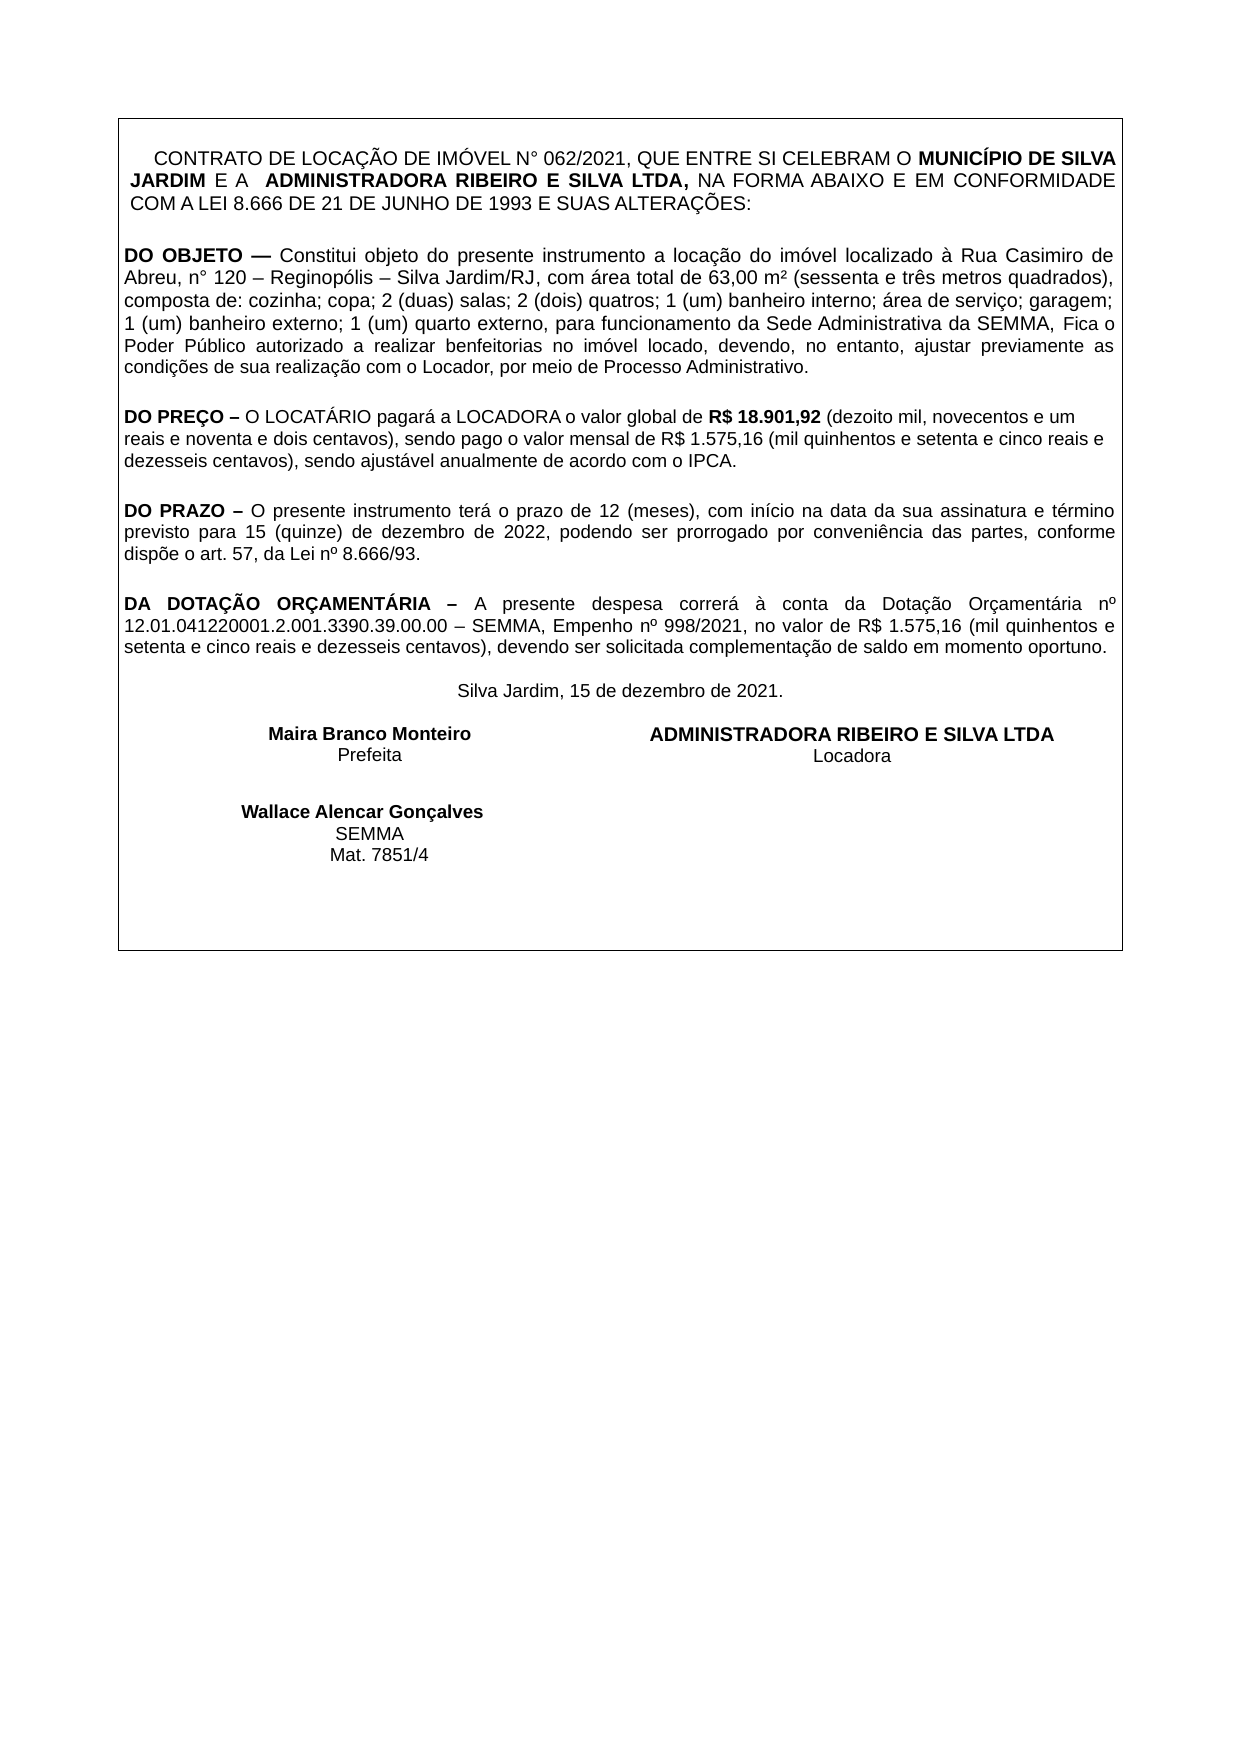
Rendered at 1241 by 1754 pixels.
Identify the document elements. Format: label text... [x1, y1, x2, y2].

table_header Maira Branco Monteiro Prefeita [125, 723, 614, 779]
table_cell Wallace Alencar Gonçalves SEMMA Mat. 7851/4 [125, 779, 614, 887]
table_cell [614, 779, 1096, 887]
table_header CONTRATO DE LOCAÇÃO DE IMÓVEL N° 062/2021, QUE ENTRE SI CELEBRAM O MUNICÍPIO DE SILVA JARDIM E A ADMINISTRADORA RIBEIRO E SILVA LTDA, NA FORMA ABAIXO E EM CONFORMIDADE COM A LEI 8.666 DE 21 DE JUNHO DE 1993 E SUAS ALTERAÇÕES: DO OBJETO — Constitui objeto do presente instrumento a locação do imóvel localizado à Rua Casimiro de Abreu, n° 120 – Reginopólis – Silva Jardim/RJ, com área total de 63,00 m² (sessenta e três metros quadrados), composta de: cozinha; copa; 2 (duas) salas; 2 (dois) quatros; 1 (um) banheiro interno; área de serviço; garagem; 1 (um) banheiro externo; 1 (um) quarto externo, para funcionamento da Sede Administrativa da SEMMA, Fica o Poder Público autorizado a realizar benfeitorias no imóvel locado, devendo, no entanto, ajustar previamente as condições de sua realização com o Locador, por meio de Processo Administrativo. DO PREÇO – O LOCATÁRIO pagará a LOCADORA o valor global de R$ 18.901,92 (dezoito mil, novecentos e um reais e noventa e dois centavos), sendo pago o valor mensal de R$ 1.575,16 (mil quinhentos e setenta e cinco reais e dezesseis centavos), sendo ajustável anualmente de acordo com o IPCA. DO PRAZO – O presente instrumento terá o prazo de 12 (meses), com início na data da sua assinatura e término previsto para 15 (quinze) de dezembro de 2022, podendo ser prorrogado por conveniência das partes, conforme dispõe o art. 57, da Lei nº 8.666/93. DA DOTAÇÃO ORÇAMENTÁRIA – A presente despesa correrá à conta da Dotação Orçamentária nº 12.01.041220001.2.001.3390.39.00.00 – SEMMA, Empenho nº 998/2021, no valor de R$ 1.575,16 (mil quinhentos e setenta e cinco reais e dezesseis centavos), devendo ser solicitada complementação de saldo em momento oportuno. Silva Jardim, 15 de dezembro de 2021. [119, 119, 1122, 950]
table_header ADMINISTRADORA RIBEIRO E SILVA LTDA Locadora [614, 723, 1096, 779]
